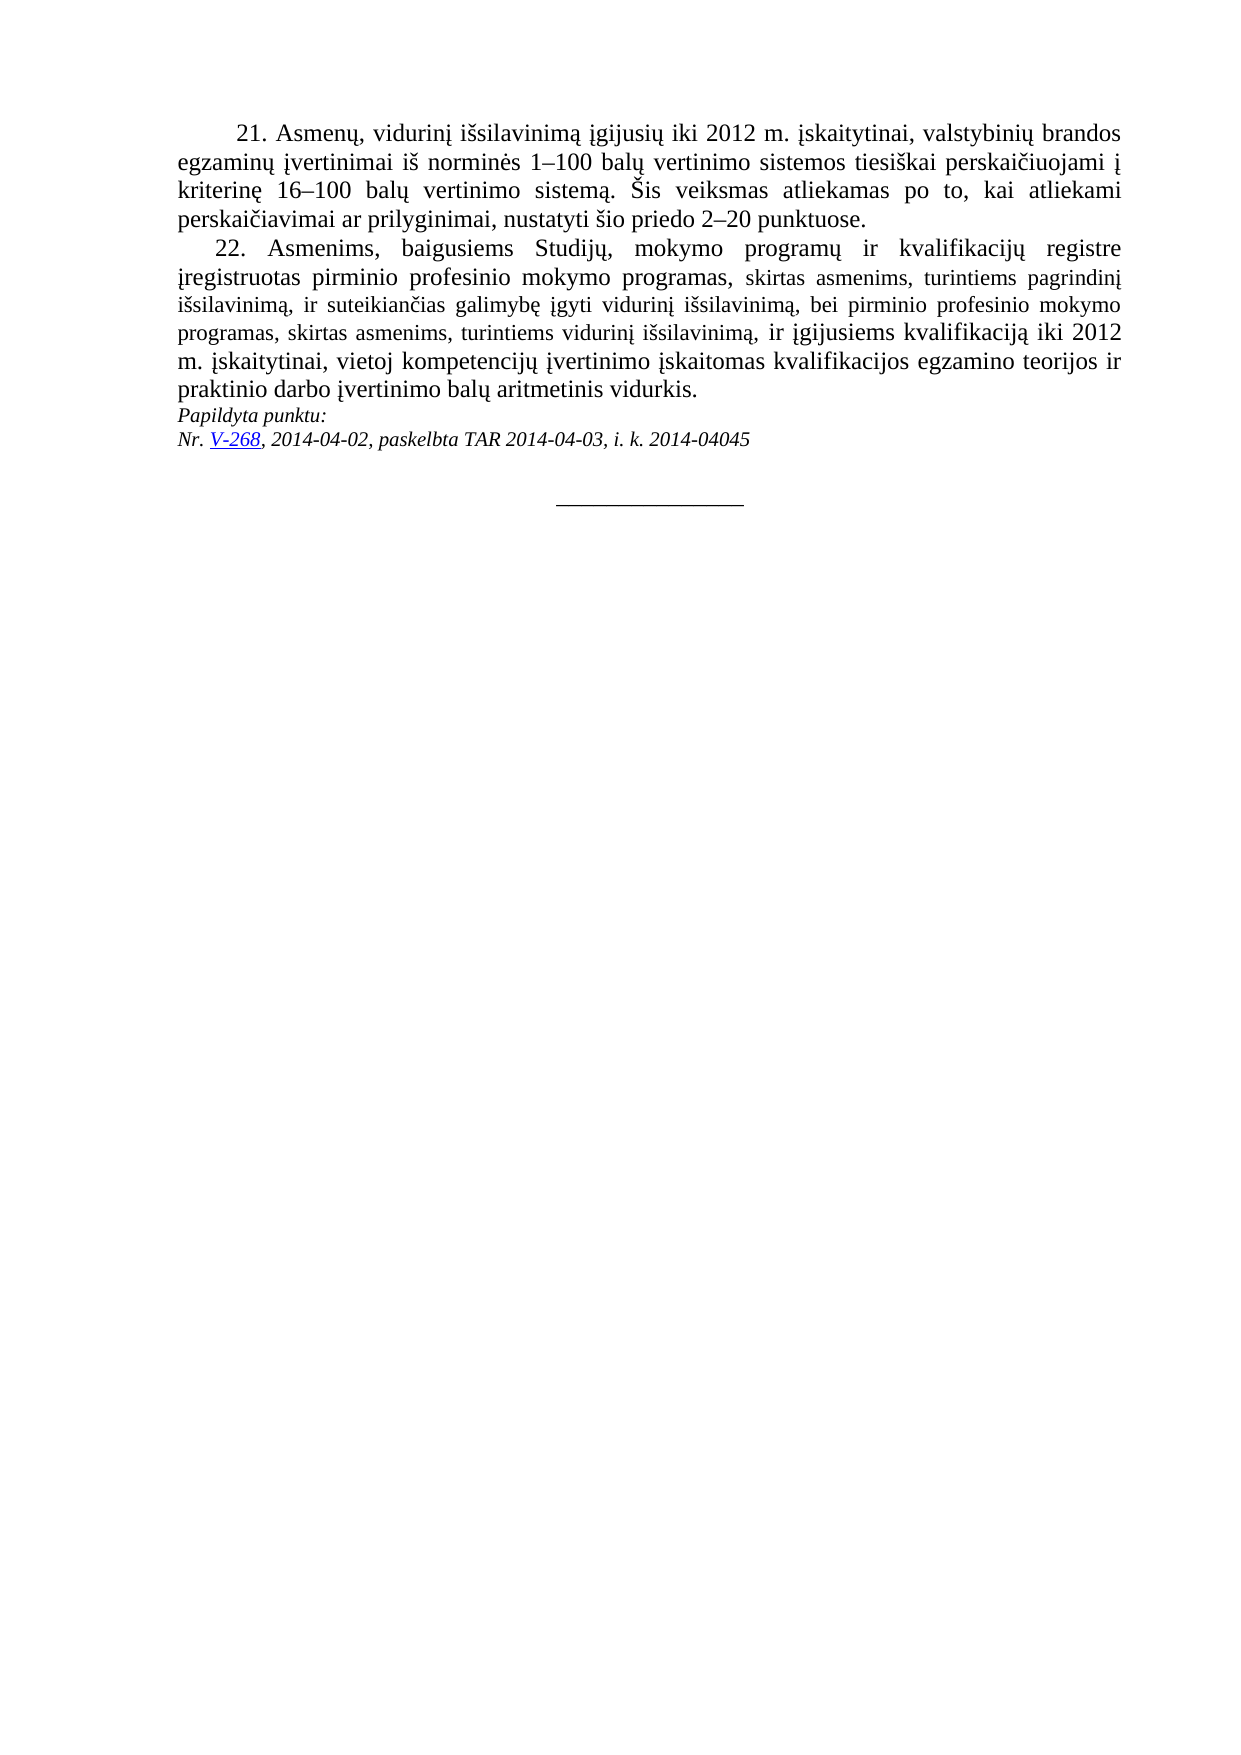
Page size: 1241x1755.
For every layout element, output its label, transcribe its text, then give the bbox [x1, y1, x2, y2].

text 22. Asmenims, baigusiems Studijų, mokymo programų ir kvalifikacijų registre įregistruotas pirminio profesinio mokymo programas, skirtas asmenims, turintiems pagrindinį išsilavinimą, ir suteikiančias galimybę įgyti vidurinį išsilavinimą, bei pirminio profesinio mokymo programas, skirtas asmenims, turintiems vidurinį išsilavinimą, ir įgijusiems kvalifikaciją iki 2012 m. įskaitytinai, vietoj kompetencijų įvertinimo įskaitomas kvalifikacijos egzamino teorijos ir praktinio darbo įvertinimo balų aritmetinis vidurkis. [177, 233, 1122, 403]
text Papildyta punktu: [177, 403, 1122, 427]
text _______________ [177, 480, 1122, 509]
text Nr. V-268, 2014-04-02, paskelbta TAR 2014-04-03, i. k. 2014-04045 [177, 427, 1122, 451]
text 21. Asmenų, vidurinį išsilavinimą įgijusių iki 2012 m. įskaitytinai, valstybinių brandos egzaminų įvertinimai iš norminės 1–100 balų vertinimo sistemos tiesiškai perskaičiuojami į kriterinę 16–100 balų vertinimo sistemą. Šis veiksmas atliekamas po to, kai atliekami perskaičiavimai ar prilyginimai, nustatyti šio priedo 2–20 punktuose. [177, 118, 1122, 233]
